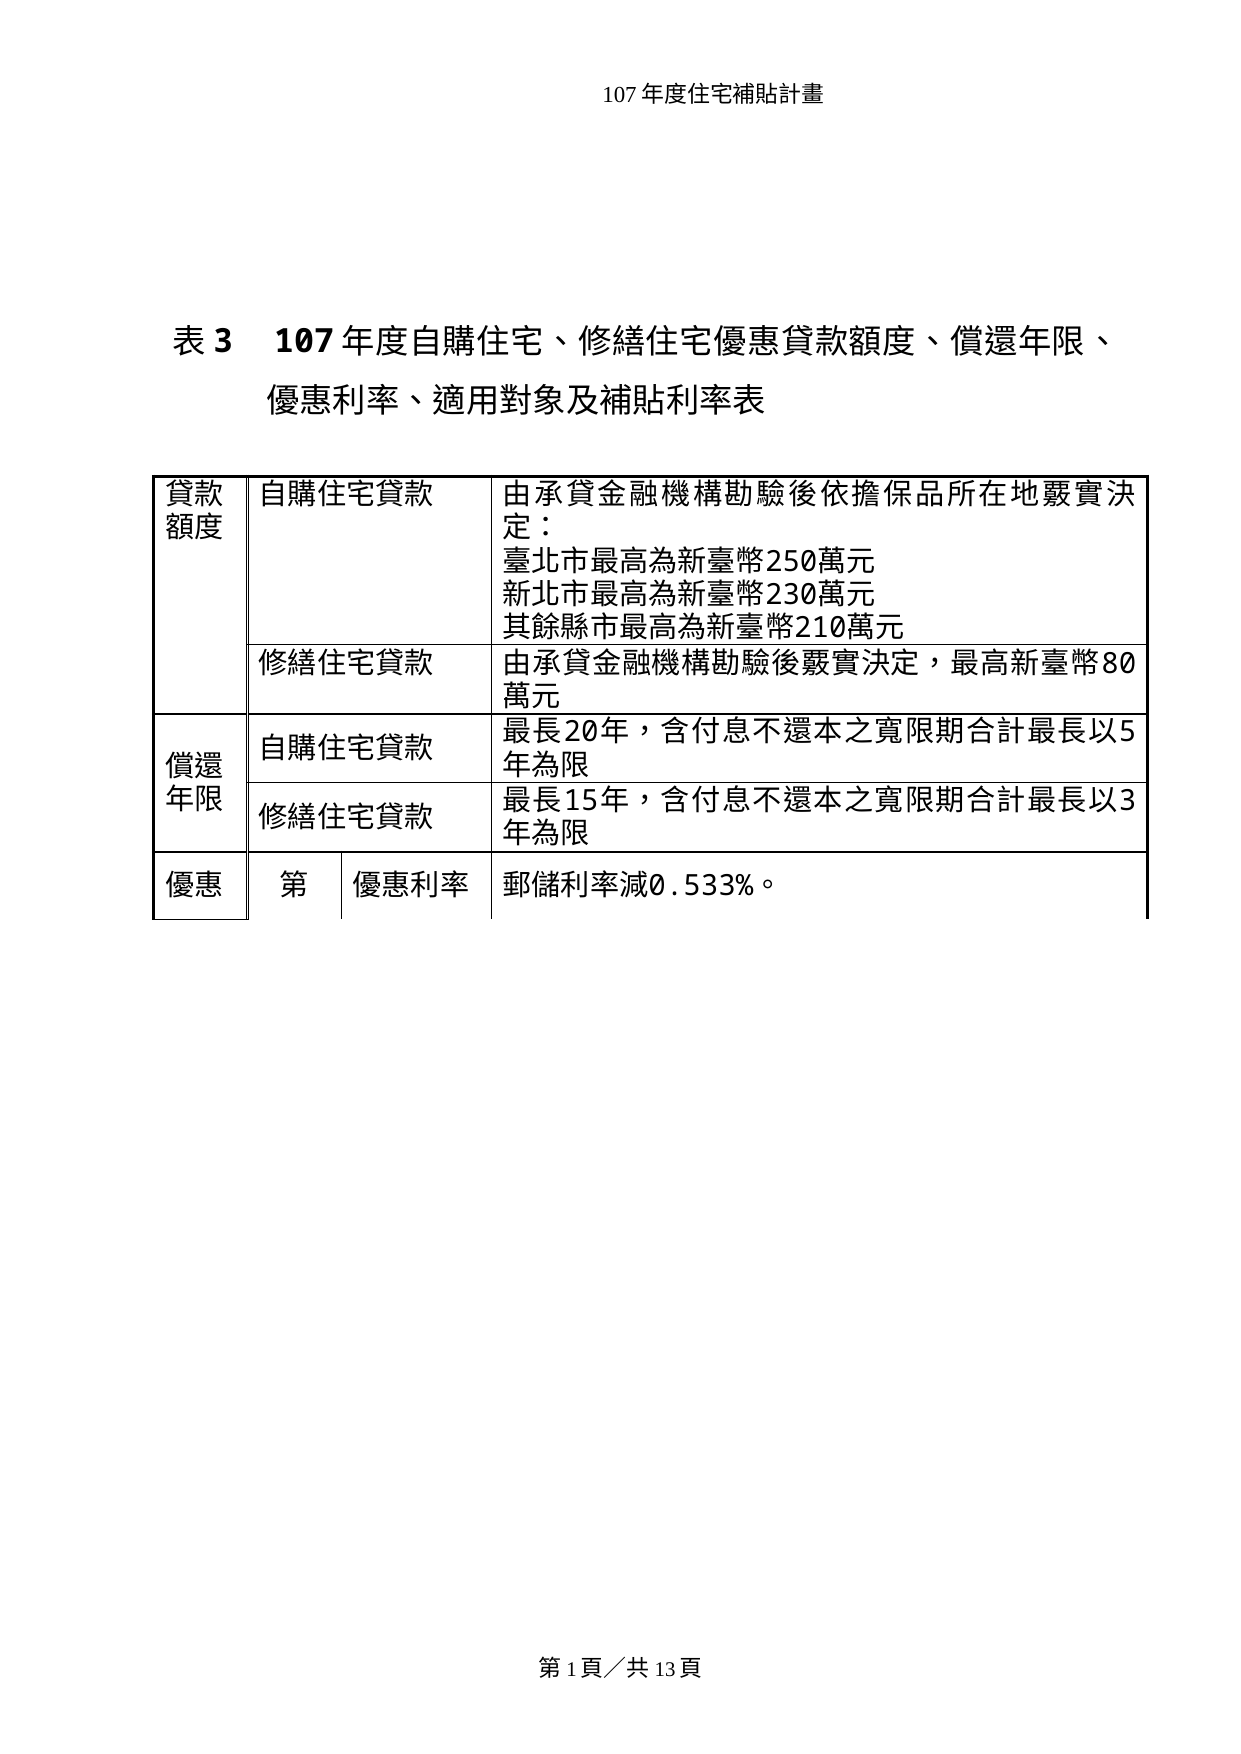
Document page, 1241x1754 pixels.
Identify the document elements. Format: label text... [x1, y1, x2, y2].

table_cell 修繕住宅貸款 [249, 783, 491, 851]
table_header 貸款 額度 [155, 478, 246, 713]
table_cell 償還 年限 [155, 715, 246, 851]
table_cell 優惠利率 [342, 853, 491, 919]
table_cell 最長20年，含付息不還本之寬限期合計最長以5年為限 [492, 715, 1146, 782]
list 表3 107年度自購住宅、修繕住宅優惠貸款額度、償還年限、優惠利率、適用對象及補貼利率表 [172, 299, 1087, 416]
table_cell 郵儲利率減0.533%。 [492, 853, 1146, 919]
table_cell 最長15年，含付息不還本之寬限期合計最長以3年為限 [492, 783, 1146, 851]
table_cell 自購住宅貸款 [249, 715, 491, 782]
table_cell 第 [249, 853, 341, 919]
table_cell 由承貸金融機構勘驗後覈實決定，最高新臺幣80萬元 [492, 645, 1146, 713]
table_cell 優惠 [155, 853, 246, 919]
table_cell 修繕住宅貸款 [249, 645, 491, 713]
table_header 自購住宅貸款 [249, 478, 491, 644]
table_header 由承貸金融機構勘驗後依擔保品所在地覈實決定： 臺北市最高為新臺幣250萬元 新北市最高為新臺幣230萬元 其餘縣市最高為新臺幣210萬元 [492, 478, 1146, 644]
